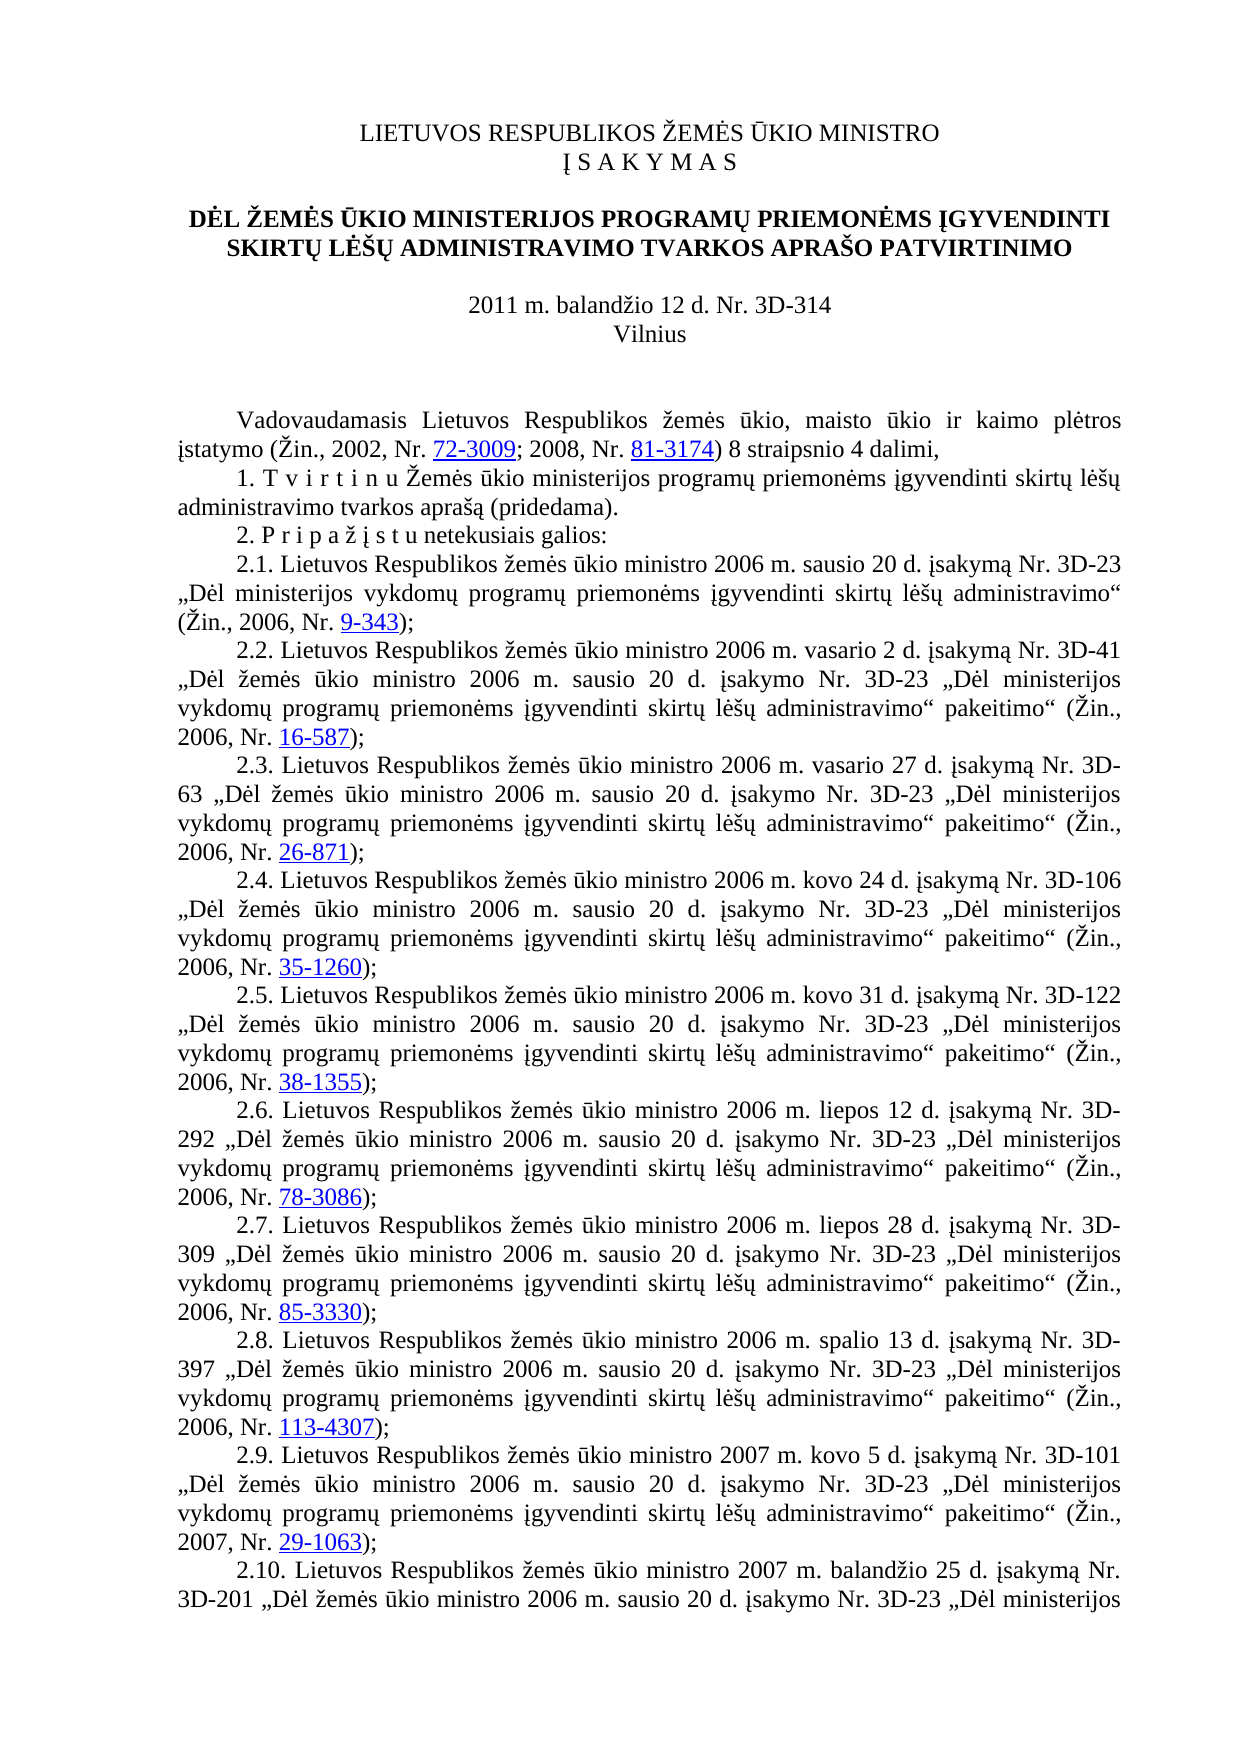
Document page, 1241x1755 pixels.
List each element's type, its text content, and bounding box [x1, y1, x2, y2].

text Vadovaudamasis Lietuvos Respublikos žemės ūkio, maisto ūkio ir kaimo plėtros įstatymo (Žin., 2002, Nr. 72-3009; 2008, Nr. 81-3174) 8 straipsnio 4 dalimi, [177, 406, 1122, 463]
text 1. T v i r t i n u Žemės ūkio ministerijos programų priemonėms įgyvendinti skirtų lėšų administravimo tvarkos aprašą (pridedama). [177, 463, 1122, 521]
text Į S A K Y M A S [177, 147, 1122, 176]
text 2.7. Lietuvos Respublikos žemės ūkio ministro 2006 m. liepos 28 d. įsakymą Nr. 3D-309 „Dėl žemės ūkio ministro 2006 m. sausio 20 d. įsakymo Nr. 3D-23 „Dėl ministerijos vykdomų programų priemonėms įgyvendinti skirtų lėšų administravimo“ pakeitimo“ (Žin., 2006, Nr. 85-3330); [177, 1211, 1122, 1326]
text 2011 m. balandžio 12 d. Nr. 3D-314 [177, 291, 1122, 319]
text 2.9. Lietuvos Respublikos žemės ūkio ministro 2007 m. kovo 5 d. įsakymą Nr. 3D-101 „Dėl žemės ūkio ministro 2006 m. sausio 20 d. įsakymo Nr. 3D-23 „Dėl ministerijos vykdomų programų priemonėms įgyvendinti skirtų lėšų administravimo“ pakeitimo“ (Žin., 2007, Nr. 29-1063); [177, 1441, 1122, 1556]
text 2.8. Lietuvos Respublikos žemės ūkio ministro 2006 m. spalio 13 d. įsakymą Nr. 3D-397 „Dėl žemės ūkio ministro 2006 m. sausio 20 d. įsakymo Nr. 3D-23 „Dėl ministerijos vykdomų programų priemonėms įgyvendinti skirtų lėšų administravimo“ pakeitimo“ (Žin., 2006, Nr. 113-4307); [177, 1326, 1122, 1441]
text DĖL ŽEMĖS ŪKIO MINISTERIJOS PROGRAMŲ PRIEMONĖMS ĮGYVENDINTI SKIRTŲ LĖŠŲ ADMINISTRAVIMO TVARKOS APRAŠO PATVIRTINIMO [177, 204, 1122, 262]
text LIETUVOS RESPUBLIKOS ŽEMĖS ŪKIO MINISTRO [177, 118, 1122, 147]
text 2.3. Lietuvos Respublikos žemės ūkio ministro 2006 m. vasario 27 d. įsakymą Nr. 3D-63 „Dėl žemės ūkio ministro 2006 m. sausio 20 d. įsakymo Nr. 3D-23 „Dėl ministerijos vykdomų programų priemonėms įgyvendinti skirtų lėšų administravimo“ pakeitimo“ (Žin., 2006, Nr. 26-871); [177, 751, 1122, 866]
text 2. P r i p a ž į s t u netekusiais galios: [177, 521, 1122, 549]
text Vilnius [177, 319, 1122, 348]
text 2.10. Lietuvos Respublikos žemės ūkio ministro 2007 m. balandžio 25 d. įsakymą Nr. 3D-201 „Dėl žemės ūkio ministro 2006 m. sausio 20 d. įsakymo Nr. 3D-23 „Dėl ministerijos [177, 1556, 1122, 1613]
text 2.6. Lietuvos Respublikos žemės ūkio ministro 2006 m. liepos 12 d. įsakymą Nr. 3D-292 „Dėl žemės ūkio ministro 2006 m. sausio 20 d. įsakymo Nr. 3D-23 „Dėl ministerijos vykdomų programų priemonėms įgyvendinti skirtų lėšų administravimo“ pakeitimo“ (Žin., 2006, Nr. 78-3086); [177, 1096, 1122, 1211]
text 2.2. Lietuvos Respublikos žemės ūkio ministro 2006 m. vasario 2 d. įsakymą Nr. 3D-41 „Dėl žemės ūkio ministro 2006 m. sausio 20 d. įsakymo Nr. 3D-23 „Dėl ministerijos vykdomų programų priemonėms įgyvendinti skirtų lėšų administravimo“ pakeitimo“ (Žin., 2006, Nr. 16-587); [177, 636, 1122, 751]
text 2.4. Lietuvos Respublikos žemės ūkio ministro 2006 m. kovo 24 d. įsakymą Nr. 3D-106 „Dėl žemės ūkio ministro 2006 m. sausio 20 d. įsakymo Nr. 3D-23 „Dėl ministerijos vykdomų programų priemonėms įgyvendinti skirtų lėšų administravimo“ pakeitimo“ (Žin., 2006, Nr. 35-1260); [177, 866, 1122, 981]
text 2.5. Lietuvos Respublikos žemės ūkio ministro 2006 m. kovo 31 d. įsakymą Nr. 3D-122 „Dėl žemės ūkio ministro 2006 m. sausio 20 d. įsakymo Nr. 3D-23 „Dėl ministerijos vykdomų programų priemonėms įgyvendinti skirtų lėšų administravimo“ pakeitimo“ (Žin., 2006, Nr. 38-1355); [177, 981, 1122, 1096]
text 2.1. Lietuvos Respublikos žemės ūkio ministro 2006 m. sausio 20 d. įsakymą Nr. 3D-23 „Dėl ministerijos vykdomų programų priemonėms įgyvendinti skirtų lėšų administravimo“ (Žin., 2006, Nr. 9-343); [177, 549, 1122, 636]
